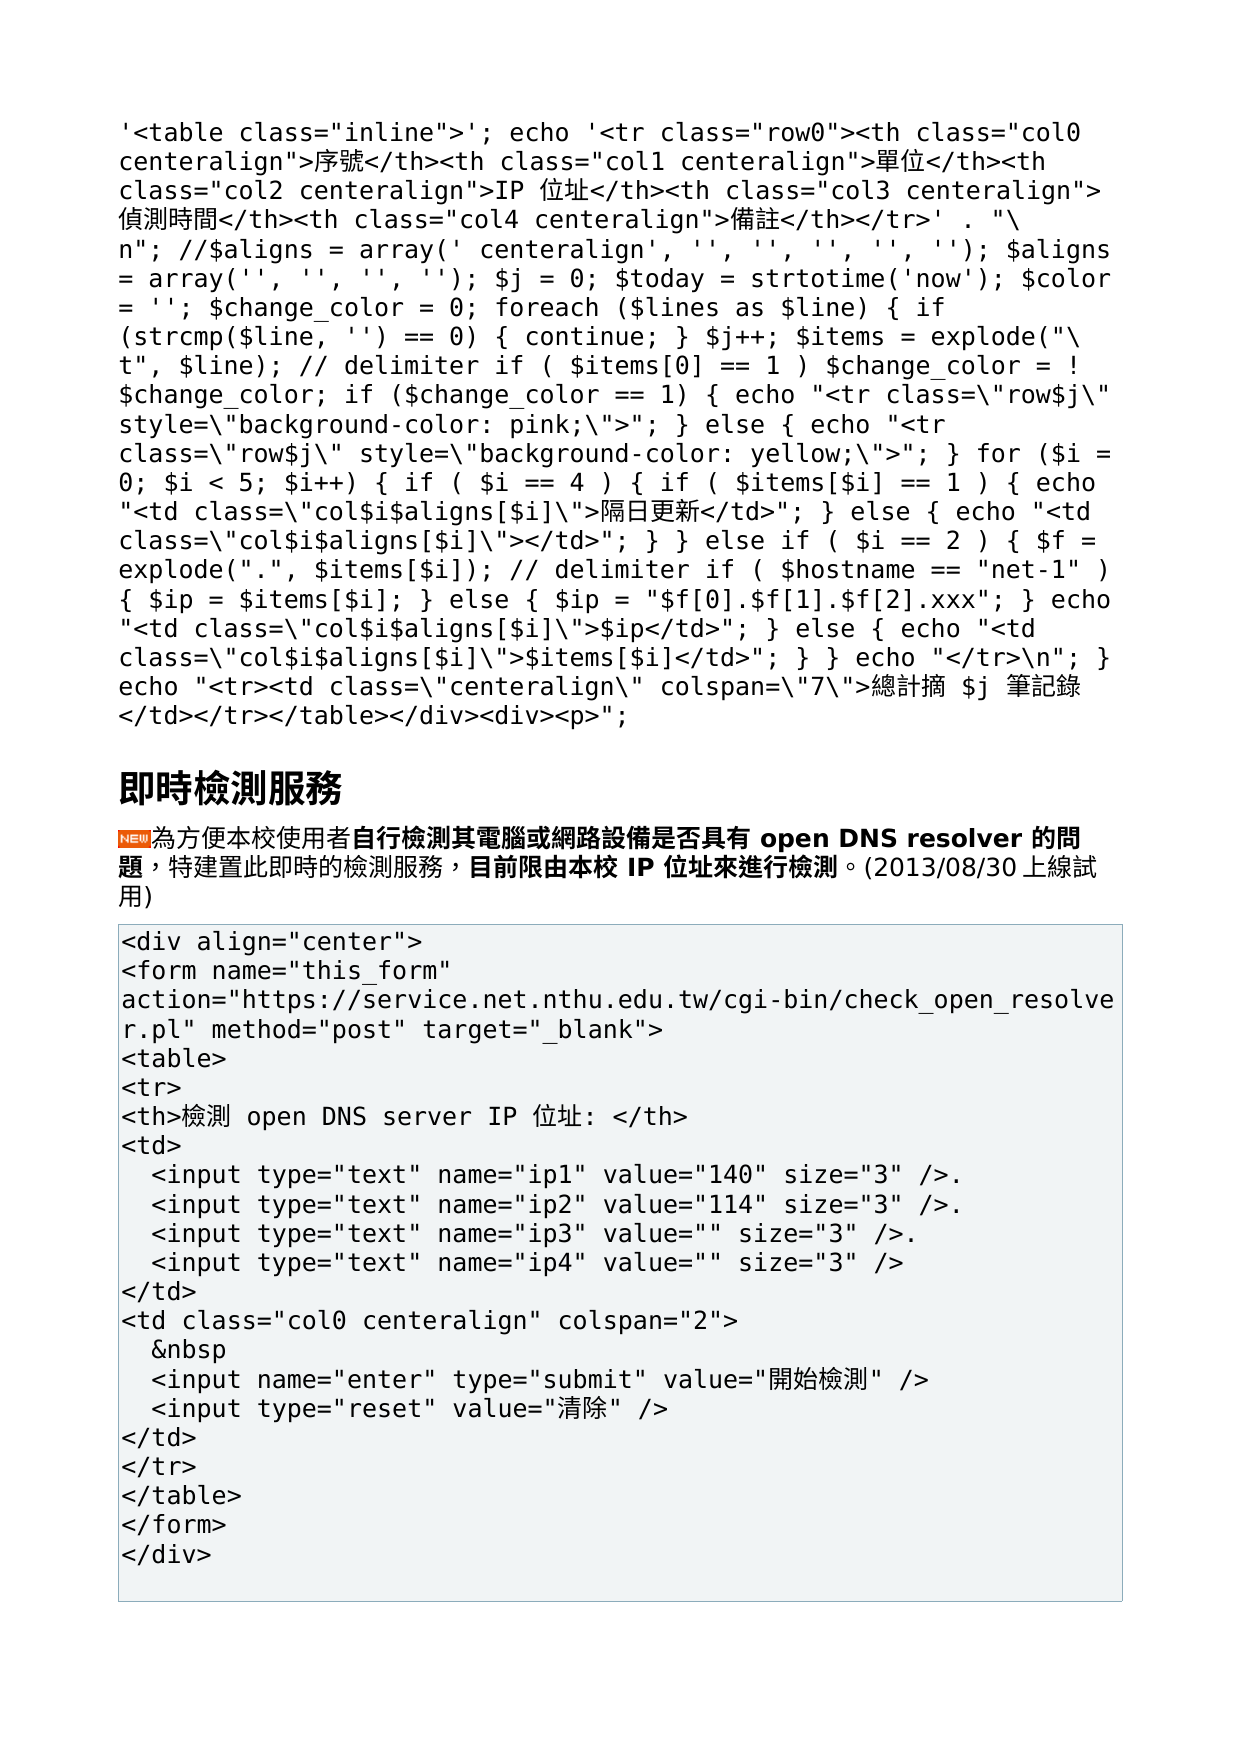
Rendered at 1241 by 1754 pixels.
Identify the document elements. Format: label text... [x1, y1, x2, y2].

text 為方便本校使用者自行檢測其電腦或網路設備是否具有 open DNS resolver 的問題，特建置此即時的檢測服務，目前限由本校 IP 位址來進行檢測。(2013/08/30上線試用) [118, 824, 1122, 912]
picture [118, 830, 151, 848]
subtitle 即時檢測服務 [118, 768, 1122, 812]
text <div align="center"> <form name="this_form" action="https://service.net.nthu.edu.tw/cgi-bin/check_open_resolver.pl" method="post" target="_blank"> <table> <tr> <th>檢測 open DNS server IP 位址: </th> <td> <input type="text" name="ip1" value="140" size="3" />. <input type="text" name="ip2" value="114" size="3" />. <input type="text" name="ip3" value="" size="3" />. <input type="text" name="ip4" value="" size="3" /> </td> <td class="col0 centeralign" colspan="2"> &nbsp <input name="enter" type="submit" value="開始檢測" /> <input type="reset" value="清除" /> </td> </tr> </table> </form> </div> [119, 925, 1122, 1601]
text '<table class="inline">'; echo '<tr class="row0"><th class="col0 centeralign">序號</th><th class="col1 centeralign">單位</th><th class="col2 centeralign">IP 位址</th><th class="col3 centeralign">偵測時間</th><th class="col4 centeralign">備註</th></tr>' . "\n"; //$aligns = array(' centeralign', '', '', '', '', ''); $aligns = array('', '', '', ''); $j = 0; $today = strtotime('now'); $color = ''; $change_color = 0; foreach ($lines as $line) { if (strcmp($line, '') == 0) { continue; } $j++; $items = explode("\t", $line); // delimiter if ( $items[0] == 1 ) $change_color = ! $change_color; if ($change_color == 1) { echo "<tr class=\"row$j\" style=\"background-color: pink;\">"; } else { echo "<tr class=\"row$j\" style=\"background-color: yellow;\">"; } for ($i = 0; $i < 5; $i++) { if ( $i == 4 ) { if ( $items[$i] == 1 ) { echo "<td class=\"col$i$aligns[$i]\">隔日更新</td>"; } else { echo "<td class=\"col$i$aligns[$i]\"></td>"; } } else if ( $i == 2 ) { $f = explode(".", $items[$i]); // delimiter if ( $hostname == "net-1" ) { $ip = $items[$i]; } else { $ip = "$f[0].$f[1].$f[2].xxx"; } echo "<td class=\"col$i$aligns[$i]\">$ip</td>"; } else { echo "<td class=\"col$i$aligns[$i]\">$items[$i]</td>"; } } echo "</tr>\n"; } echo "<tr><td class=\"centeralign\" colspan=\"7\">總計摘 $j 筆記錄</td></tr></table></div><div><p>"; [118, 118, 1122, 731]
